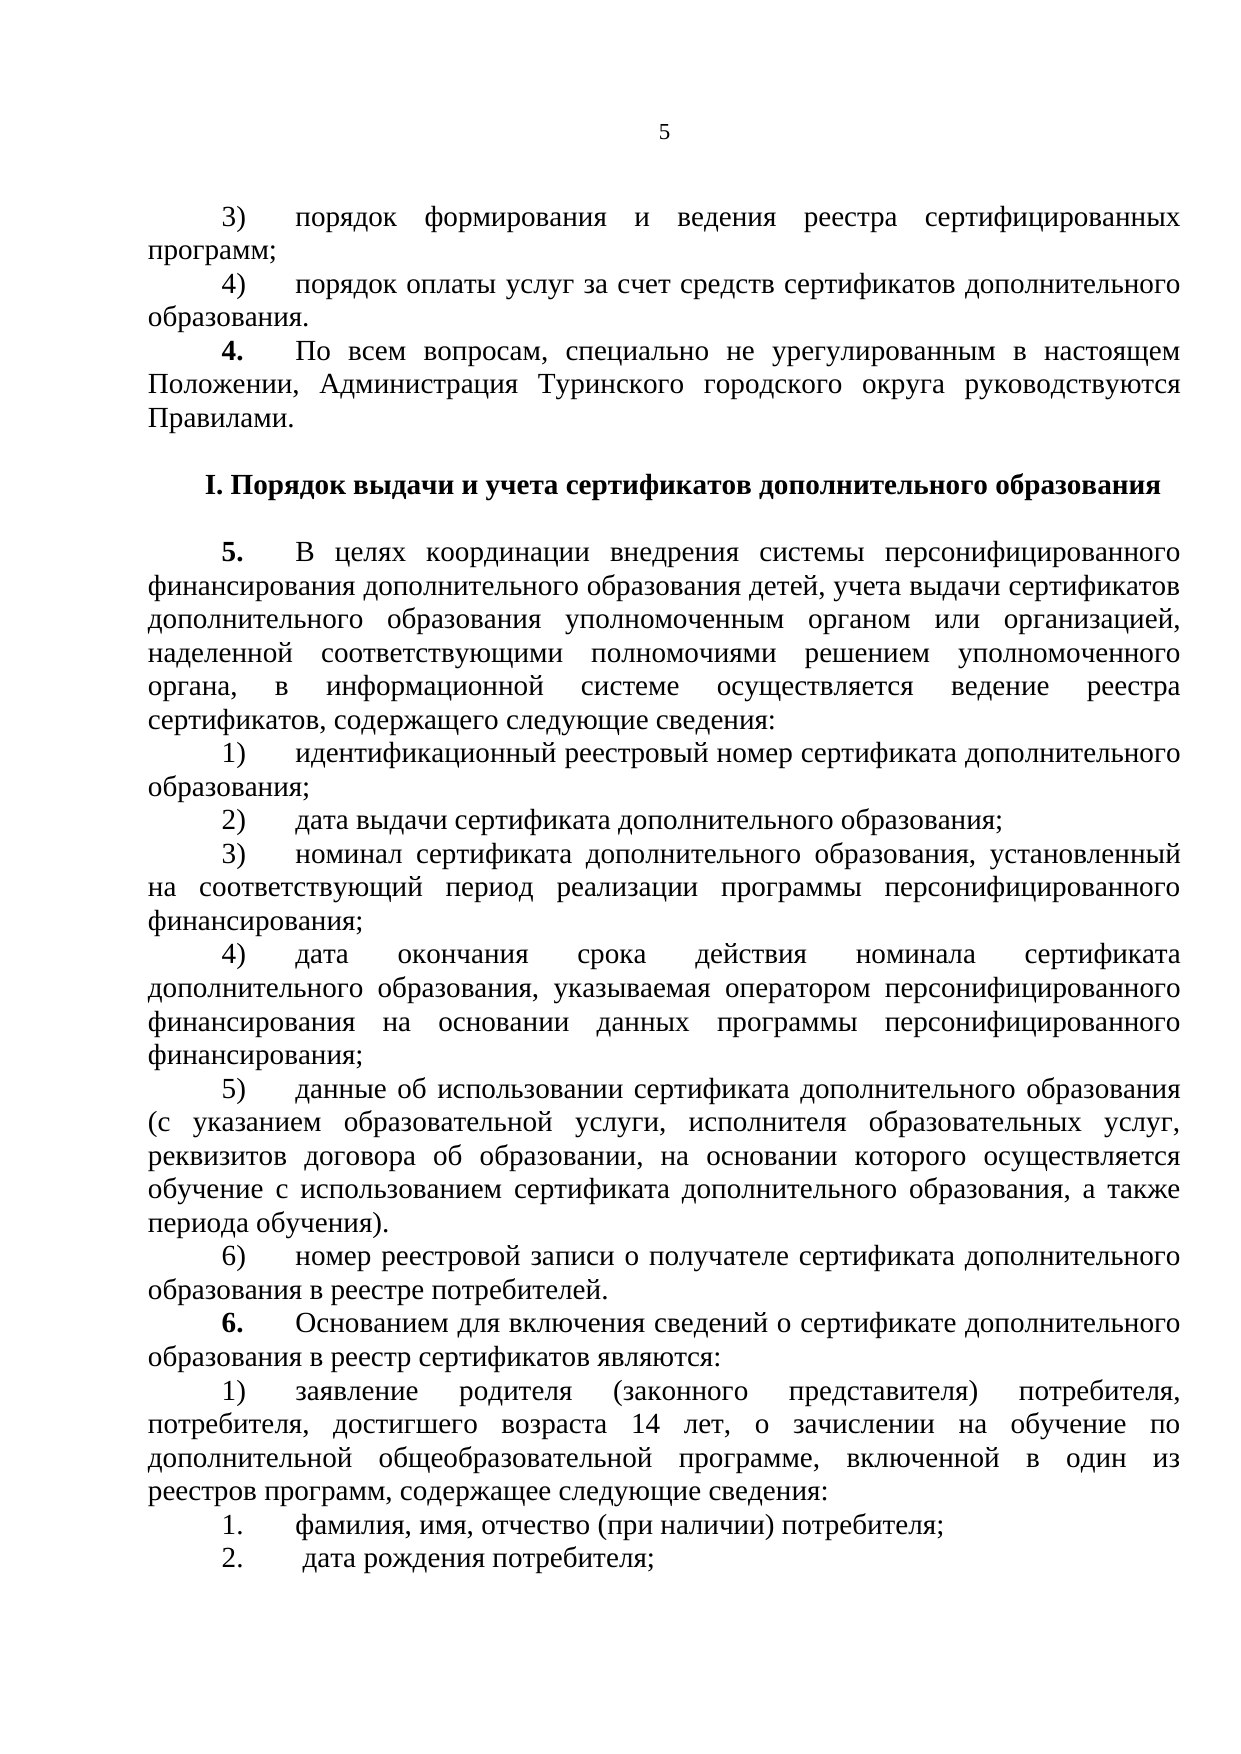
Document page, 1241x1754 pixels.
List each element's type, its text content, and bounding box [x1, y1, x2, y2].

text 1. фамилия, имя, отчество (при наличии) потребителя; [148, 1507, 1181, 1540]
text 3) порядок формирования и ведения реестра сертифицированных программ; [148, 199, 1181, 266]
text 3) номинал сертификата дополнительного образования, установленный на соответствующий период реализации программы персонифицированного финансирования; [148, 836, 1181, 937]
text 1) идентификационный реестровый номер сертификата дополнительного образования; [148, 735, 1181, 802]
text 4. По всем вопросам, специально не урегулированным в настоящем Положении, Администрация Туринского городского округа руководствуются Правилами. [148, 333, 1181, 433]
text 2. дата рождения потребителя; [148, 1540, 1181, 1574]
text 2) дата выдачи сертификата дополнительного образования; [148, 802, 1181, 836]
text 5) данные об использовании сертификата дополнительного образования (с указанием образовательной услуги, исполнителя образовательных услуг, реквизитов договора об образовании, на основании которого осуществляется обучение с использованием сертификата дополнительного образования, а также периода обучения). [148, 1071, 1181, 1238]
text I. Порядок выдачи и учета сертификатов дополнительного образования [185, 467, 1181, 501]
text 6) номер реестровой записи о получателе сертификата дополнительного образования в реестре потребителей. [148, 1238, 1181, 1306]
text 1) заявление родителя (законного представителя) потребителя, потребителя, достигшего возраста 14 лет, о зачислении на обучение по дополнительной общеобразовательной программе, включенной в один из реестров программ, содержащее следующие сведения: [148, 1373, 1181, 1507]
text 6. Основанием для включения сведений о сертификате дополнительного образования в реестр сертификатов являются: [148, 1306, 1181, 1373]
text 5. В целях координации внедрения системы персонифицированного финансирования дополнительного образования детей, учета выдачи сертификатов дополнительного образования уполномоченным органом или организацией, наделенной соответствующими полномочиями решением уполномоченного органа, в информационной системе осуществляется ведение реестра сертификатов, содержащего следующие сведения: [148, 534, 1181, 735]
text 4) дата окончания срока действия номинала сертификата дополнительного образования, указываемая оператором персонифицированного финансирования на основании данных программы персонифицированного финансирования; [148, 937, 1181, 1071]
text 4) порядок оплаты услуг за счет средств сертификатов дополнительного образования. [148, 266, 1181, 333]
